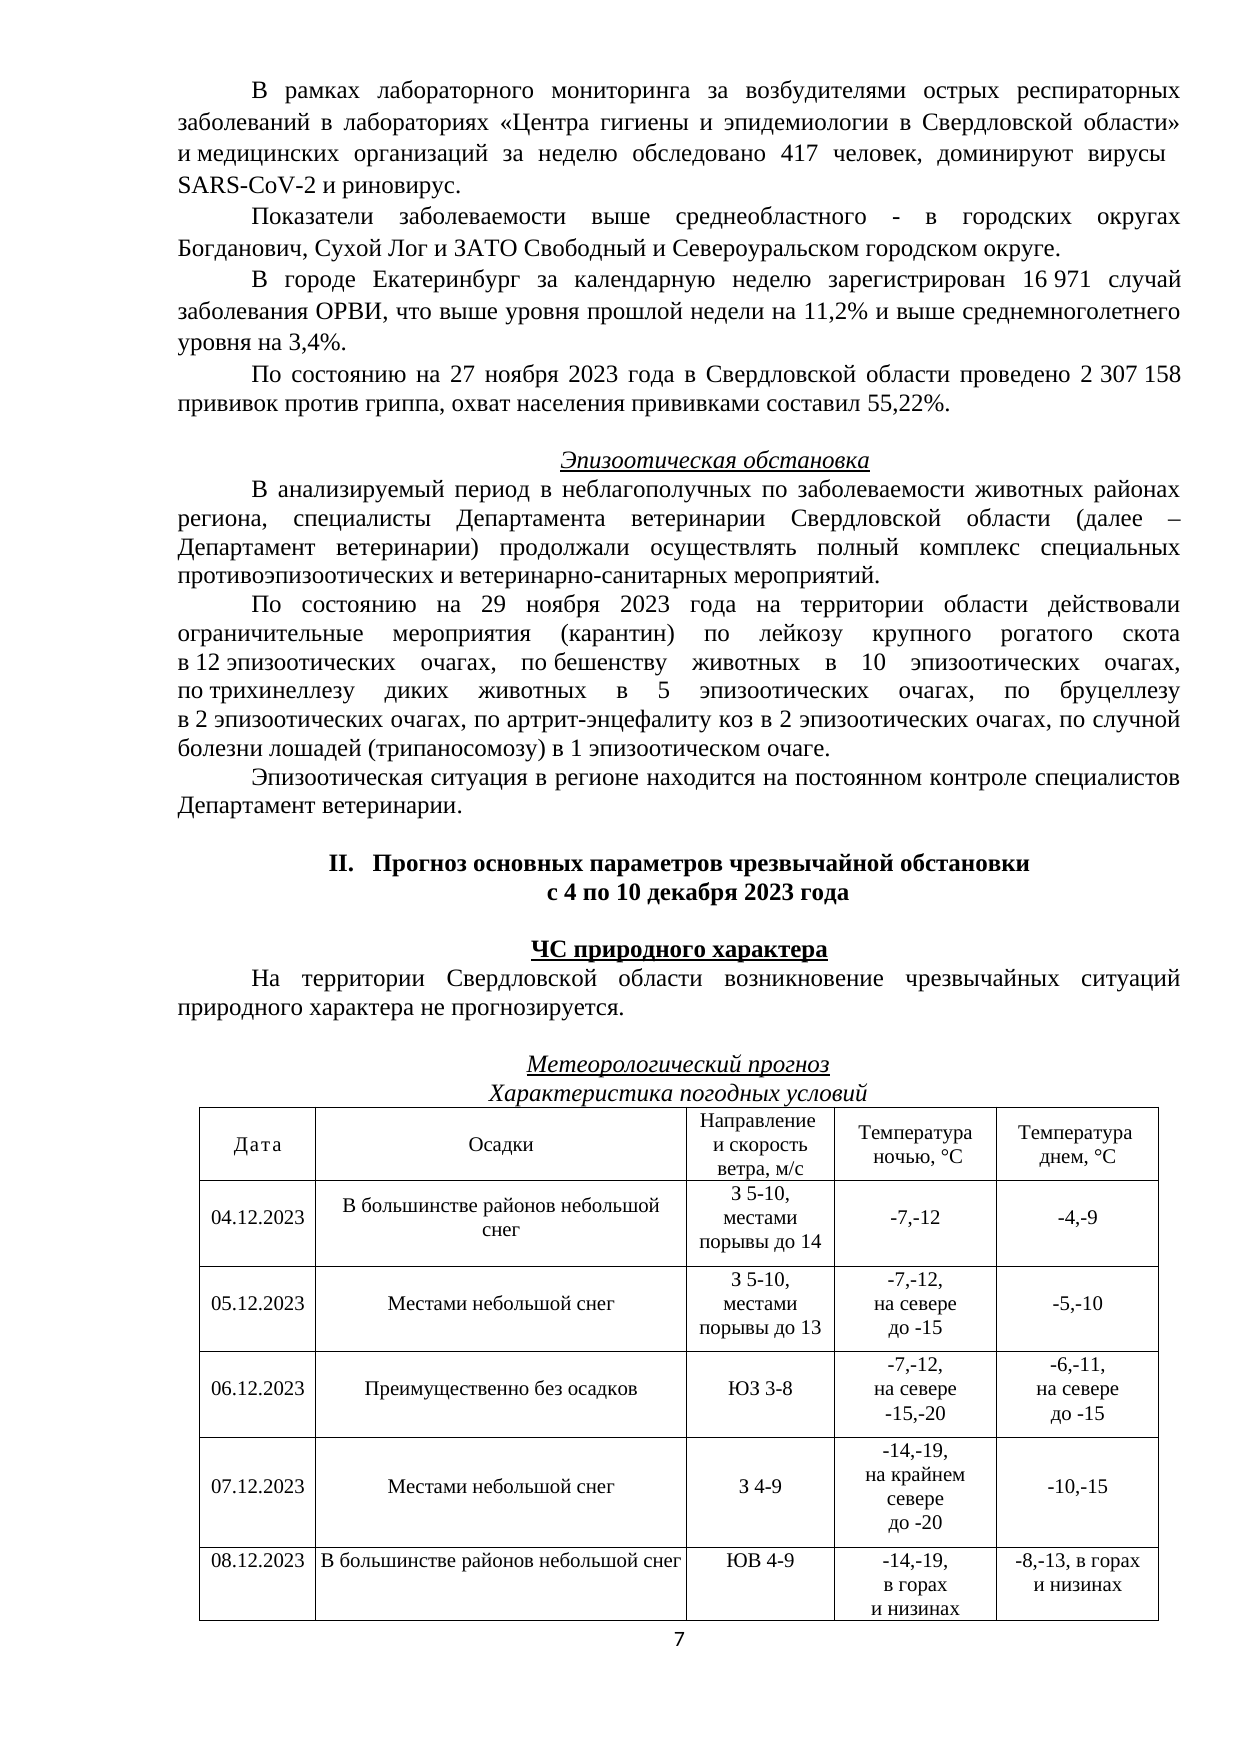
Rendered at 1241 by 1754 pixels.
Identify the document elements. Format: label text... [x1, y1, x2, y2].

text По состоянию на 27 ноября 2023 года в Свердловской области проведено 2 307 158 прививок против гриппа, охват населения прививками составил 55,22%. [177, 359, 1181, 417]
table_cell Местами небольшой снег [316, 1267, 686, 1351]
table_cell -8,-13, в горах и низинах [997, 1548, 1158, 1620]
table_cell 05.12.2023 [200, 1267, 315, 1351]
text Эпизоотическая обстановка [177, 445, 1181, 474]
table_cell -7,-12 [835, 1181, 996, 1266]
table_cell З 5-10, местами порывы до 13 [687, 1267, 834, 1351]
text ЧС природного характера [177, 934, 1181, 963]
table_cell З 4-9 [687, 1438, 834, 1547]
table_cell 07.12.2023 [200, 1438, 315, 1547]
table_cell Преимущественно без осадков [316, 1352, 686, 1437]
table_cell В большинстве районов небольшой снег [316, 1548, 686, 1620]
table_cell -14,-19, на крайнем севере до -20 [835, 1438, 996, 1547]
table_cell ЮЗ 3-8 [687, 1352, 834, 1437]
table_cell -10,-15 [997, 1438, 1158, 1547]
table_cell 06.12.2023 [200, 1352, 315, 1437]
table_cell -14,-19, в горах и низинах [835, 1548, 996, 1620]
text Эпизоотическая ситуация в регионе находится на постоянном контроле специалистов Департамент ветеринарии. [177, 762, 1181, 819]
table_header Осадки [316, 1108, 686, 1180]
text Характеристика погодных условий [177, 1078, 1181, 1107]
text По состоянию на 29 ноября 2023 года на территории области действовали ограничительные мероприятия (карантин) по лейкозу крупного рогатого скота в 12 эпизоотических очагах, по бешенству животных в 10 эпизоотических очагах, по трихинеллезу диких животных в 5 эпизоотических очагах, по бруцеллезу в 2 эпизоотических очагах, по артрит-энцефалиту коз в 2 эпизоотических очагах, по случной болезни лошадей (трипаносомозу) в 1 эпизоотическом очаге. [177, 589, 1181, 762]
table_cell В большинстве районов небольшой снег [316, 1181, 686, 1266]
text В рамках лабораторного мониторинга за возбудителями острых респираторных заболеваний в лабораториях «Центра гигиены и эпидемиологии в Свердловской области» и медицинских организаций за неделю обследовано 417 человек, доминируют вирусы SARS-CoV-2 и риновирус. [177, 75, 1181, 198]
table_cell ЮВ 4-9 [687, 1548, 834, 1620]
table_header Температура ночью, °С [835, 1108, 996, 1180]
table_header Дата [200, 1108, 315, 1180]
table_cell -7,-12, на севере -15,-20 [835, 1352, 996, 1437]
list Прогноз основных параметров чрезвычайной обстановки [177, 848, 1181, 877]
table_cell -5,-10 [997, 1267, 1158, 1351]
table_cell -4,-9 [997, 1181, 1158, 1266]
text с 4 по 10 декабря 2023 года [215, 877, 1181, 905]
table_cell -6,-11, на севере до -15 [997, 1352, 1158, 1437]
text В городе Екатеринбург за календарную неделю зарегистрирован 16 971 случай заболевания ОРВИ, что выше уровня прошлой недели на 11,2% и выше среднемноголетнего уровня на 3,4%. [177, 264, 1181, 356]
table_header Направление и скорость ветра, м/с [687, 1108, 834, 1180]
text На территории Свердловской области возникновение чрезвычайных ситуаций природного характера не прогнозируется. [177, 963, 1181, 1020]
table_header Температура днем, °С [997, 1108, 1158, 1180]
table_cell Местами небольшой снег [316, 1438, 686, 1547]
table_cell -7,-12, на севере до -15 [835, 1267, 996, 1351]
table_cell 08.12.2023 [200, 1548, 315, 1620]
text Показатели заболеваемости выше среднеобластного - в городских округах Богданович, Сухой Лог и ЗАТО Свободный и Североуральском городском округе. [177, 201, 1181, 262]
text Метеорологический прогноз [177, 1049, 1181, 1078]
text В анализируемый период в неблагополучных по заболеваемости животных районах региона, специалисты Департамента ветеринарии Свердловской области (далее – Департамент ветеринарии) продолжали осуществлять полный комплекс специальных противоэпизоотических и ветеринарно-санитарных мероприятий. [177, 474, 1181, 589]
table_cell З 5-10, местами порывы до 14 [687, 1181, 834, 1266]
table_cell 04.12.2023 [200, 1181, 315, 1266]
